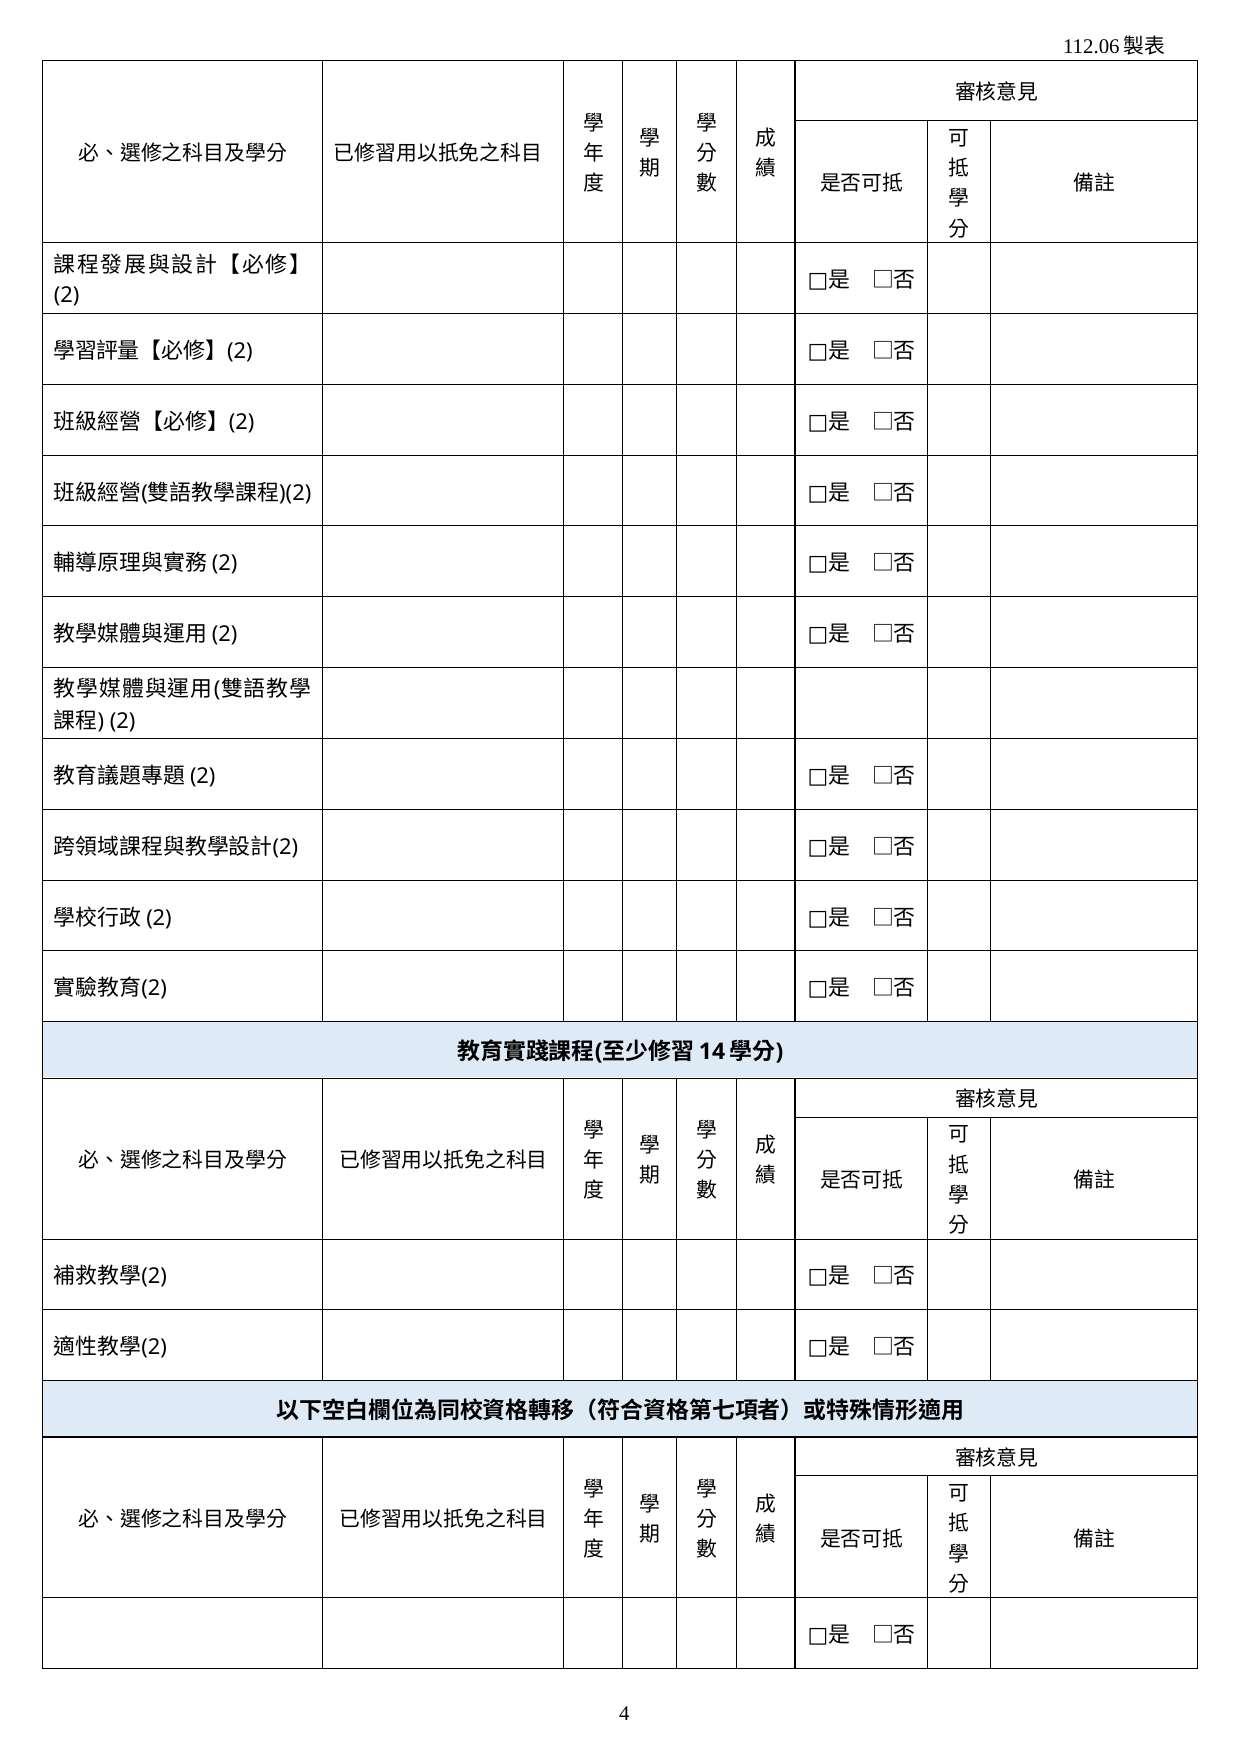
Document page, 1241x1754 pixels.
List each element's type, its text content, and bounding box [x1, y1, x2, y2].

table_cell [323, 1310, 563, 1380]
table_cell 教學媒體與運用 (2) [43, 597, 322, 667]
table_cell [991, 739, 1197, 809]
table_cell [677, 951, 736, 1021]
table_cell [737, 1598, 794, 1668]
table_cell [323, 810, 563, 879]
table_cell [564, 456, 622, 525]
table_cell 教育實踐課程(至少修習14學分) [43, 1022, 1197, 1077]
table_cell [623, 881, 676, 950]
table_cell [677, 314, 736, 384]
table_cell [928, 314, 990, 384]
table_cell [991, 385, 1197, 454]
table_cell □是 □否 [796, 881, 927, 950]
table_cell 以下空白欄位為同校資格轉移（符合資格第七項者）或特殊情形適用 [43, 1381, 1197, 1436]
table_cell [323, 1598, 563, 1668]
table_cell 學 分 數 [677, 61, 736, 242]
table_cell [737, 385, 794, 454]
table_cell 補救教學(2) [43, 1240, 322, 1309]
table_cell [991, 314, 1197, 384]
table_cell 成績 [737, 61, 794, 242]
table_cell [564, 243, 622, 313]
table_cell [623, 1598, 676, 1668]
table_cell 班級經營【必修】(2) [43, 385, 322, 454]
table_cell [564, 1598, 622, 1668]
table_cell [323, 456, 563, 525]
table_cell [677, 739, 736, 809]
table_cell 教育議題專題 (2) [43, 739, 322, 809]
table_cell □是 □否 [796, 810, 927, 879]
table_cell [737, 1310, 794, 1380]
table_cell [677, 810, 736, 879]
table_cell [928, 668, 990, 738]
table_cell [737, 881, 794, 950]
table_cell 可抵 學分 [928, 1476, 990, 1597]
table_cell [623, 314, 676, 384]
table_cell 必、選修之科目及學分 [43, 1438, 322, 1597]
table_cell □是 □否 [796, 739, 927, 809]
table_cell □是 □否 [796, 951, 927, 1021]
table_cell [677, 526, 736, 596]
table_cell [928, 243, 990, 313]
table_cell [623, 1310, 676, 1380]
table_cell [623, 385, 676, 454]
table_cell [564, 597, 622, 667]
table_cell [564, 1240, 622, 1309]
table_cell [323, 243, 563, 313]
table_cell 適性教學(2) [43, 1310, 322, 1380]
table_cell 學年度 [564, 61, 622, 242]
table_cell [991, 668, 1197, 738]
table_cell [991, 456, 1197, 525]
table_cell [991, 1310, 1197, 1380]
table_cell [677, 1240, 736, 1309]
table_cell [991, 526, 1197, 596]
table_cell [737, 597, 794, 667]
table_cell 必、選修之科目及學分 [43, 61, 322, 242]
table_cell □是 □否 [796, 597, 927, 667]
table_cell [991, 951, 1197, 1021]
table_cell 是否可抵 [796, 1476, 927, 1597]
table_cell [677, 597, 736, 667]
table_cell □是 □否 [796, 1310, 927, 1380]
table_cell [623, 668, 676, 738]
table_cell 跨領域課程與教學設計(2) [43, 810, 322, 879]
table_cell □是 □否 [796, 314, 927, 384]
table_cell 學 分 數 [677, 1438, 736, 1597]
table_cell [564, 668, 622, 738]
table_cell 審核意見 [796, 1438, 1197, 1475]
table_cell □是 □否 [796, 1598, 927, 1668]
table_cell 學 期 [623, 1079, 676, 1238]
table_cell [928, 1240, 990, 1309]
table_cell [928, 810, 990, 879]
table_cell 學年度 [564, 1079, 622, 1238]
table_cell [737, 951, 794, 1021]
table_cell 已修習用以扺免之科目 [323, 61, 563, 242]
table_cell [928, 597, 990, 667]
table_cell [564, 385, 622, 454]
table_cell [991, 1598, 1197, 1668]
table_cell [737, 243, 794, 313]
table_cell [564, 810, 622, 879]
table_cell 學 分 數 [677, 1079, 736, 1238]
table_cell □是 □否 [796, 456, 927, 525]
table_cell [796, 668, 927, 738]
table_cell [991, 597, 1197, 667]
table_cell [677, 1310, 736, 1380]
table_cell [737, 739, 794, 809]
table_cell [43, 1598, 322, 1668]
table_cell 班級經營(雙語教學課程)(2) [43, 456, 322, 525]
table_cell [928, 739, 990, 809]
table_cell 成績 [737, 1438, 794, 1597]
table_cell [564, 951, 622, 1021]
table_cell [737, 810, 794, 879]
table_cell [737, 526, 794, 596]
table_cell [623, 810, 676, 879]
table_cell [323, 526, 563, 596]
table_cell [323, 314, 563, 384]
table_cell 審核意見 [796, 1079, 1197, 1117]
table_cell [991, 1240, 1197, 1309]
table_cell [677, 668, 736, 738]
table_cell [623, 456, 676, 525]
table_cell 備註 [991, 121, 1197, 242]
table_cell □是 □否 [796, 385, 927, 454]
table_cell [564, 526, 622, 596]
table_cell □是 □否 [796, 526, 927, 596]
table_cell [677, 1598, 736, 1668]
table_cell [928, 526, 990, 596]
table_cell [991, 810, 1197, 879]
table_cell [991, 881, 1197, 950]
table_cell [928, 1310, 990, 1380]
table_cell [677, 881, 736, 950]
table_cell 學 期 [623, 61, 676, 242]
table_cell 實驗教育(2) [43, 951, 322, 1021]
table_cell □是 □否 [796, 243, 927, 313]
table_cell □是 □否 [796, 1240, 927, 1309]
table_cell 學校行政 (2) [43, 881, 322, 950]
table_cell 已修習用以扺免之科目 [323, 1079, 563, 1238]
table_cell 備註 [991, 1118, 1197, 1238]
table_cell 審核意見 [796, 61, 1197, 120]
table_cell [928, 951, 990, 1021]
table_cell [737, 668, 794, 738]
table_cell 是否可抵 [796, 1118, 927, 1238]
table_cell [928, 881, 990, 950]
table_cell [928, 1598, 990, 1668]
table_cell [623, 597, 676, 667]
table_cell [737, 1240, 794, 1309]
table_cell [564, 739, 622, 809]
table_cell 是否可抵 [796, 121, 927, 242]
table_cell [928, 385, 990, 454]
table_cell 可抵 學分 [928, 1118, 990, 1238]
table_cell [564, 881, 622, 950]
table_cell 已修習用以扺免之科目 [323, 1438, 563, 1597]
table_cell [323, 597, 563, 667]
table_cell 學 期 [623, 1438, 676, 1597]
table_cell [564, 1310, 622, 1380]
table_cell [737, 314, 794, 384]
table_cell 成績 [737, 1079, 794, 1238]
table_cell [623, 243, 676, 313]
table_cell 備註 [991, 1476, 1197, 1597]
table_cell 可抵 學分 [928, 121, 990, 242]
table_cell [737, 456, 794, 525]
table_cell [323, 881, 563, 950]
table_cell [623, 739, 676, 809]
table_cell [677, 243, 736, 313]
table_cell [564, 314, 622, 384]
table_cell [323, 668, 563, 738]
table_cell [323, 739, 563, 809]
table_cell [623, 1240, 676, 1309]
table_cell [623, 526, 676, 596]
table_cell 必、選修之科目及學分 [43, 1079, 322, 1238]
table_cell [677, 456, 736, 525]
table_cell [323, 951, 563, 1021]
table_cell 學年度 [564, 1438, 622, 1597]
table_cell [677, 385, 736, 454]
table_cell 教學媒體與運用(雙語教學課程) (2) [43, 668, 322, 738]
table_cell [928, 456, 990, 525]
table_cell [323, 385, 563, 454]
table_cell [991, 243, 1197, 313]
table_cell 課程發展與設計【必修】(2) [43, 243, 322, 313]
table_cell 學習評量【必修】(2) [43, 314, 322, 384]
table_cell [623, 951, 676, 1021]
table_cell 輔導原理與實務 (2) [43, 526, 322, 596]
table_cell [323, 1240, 563, 1309]
